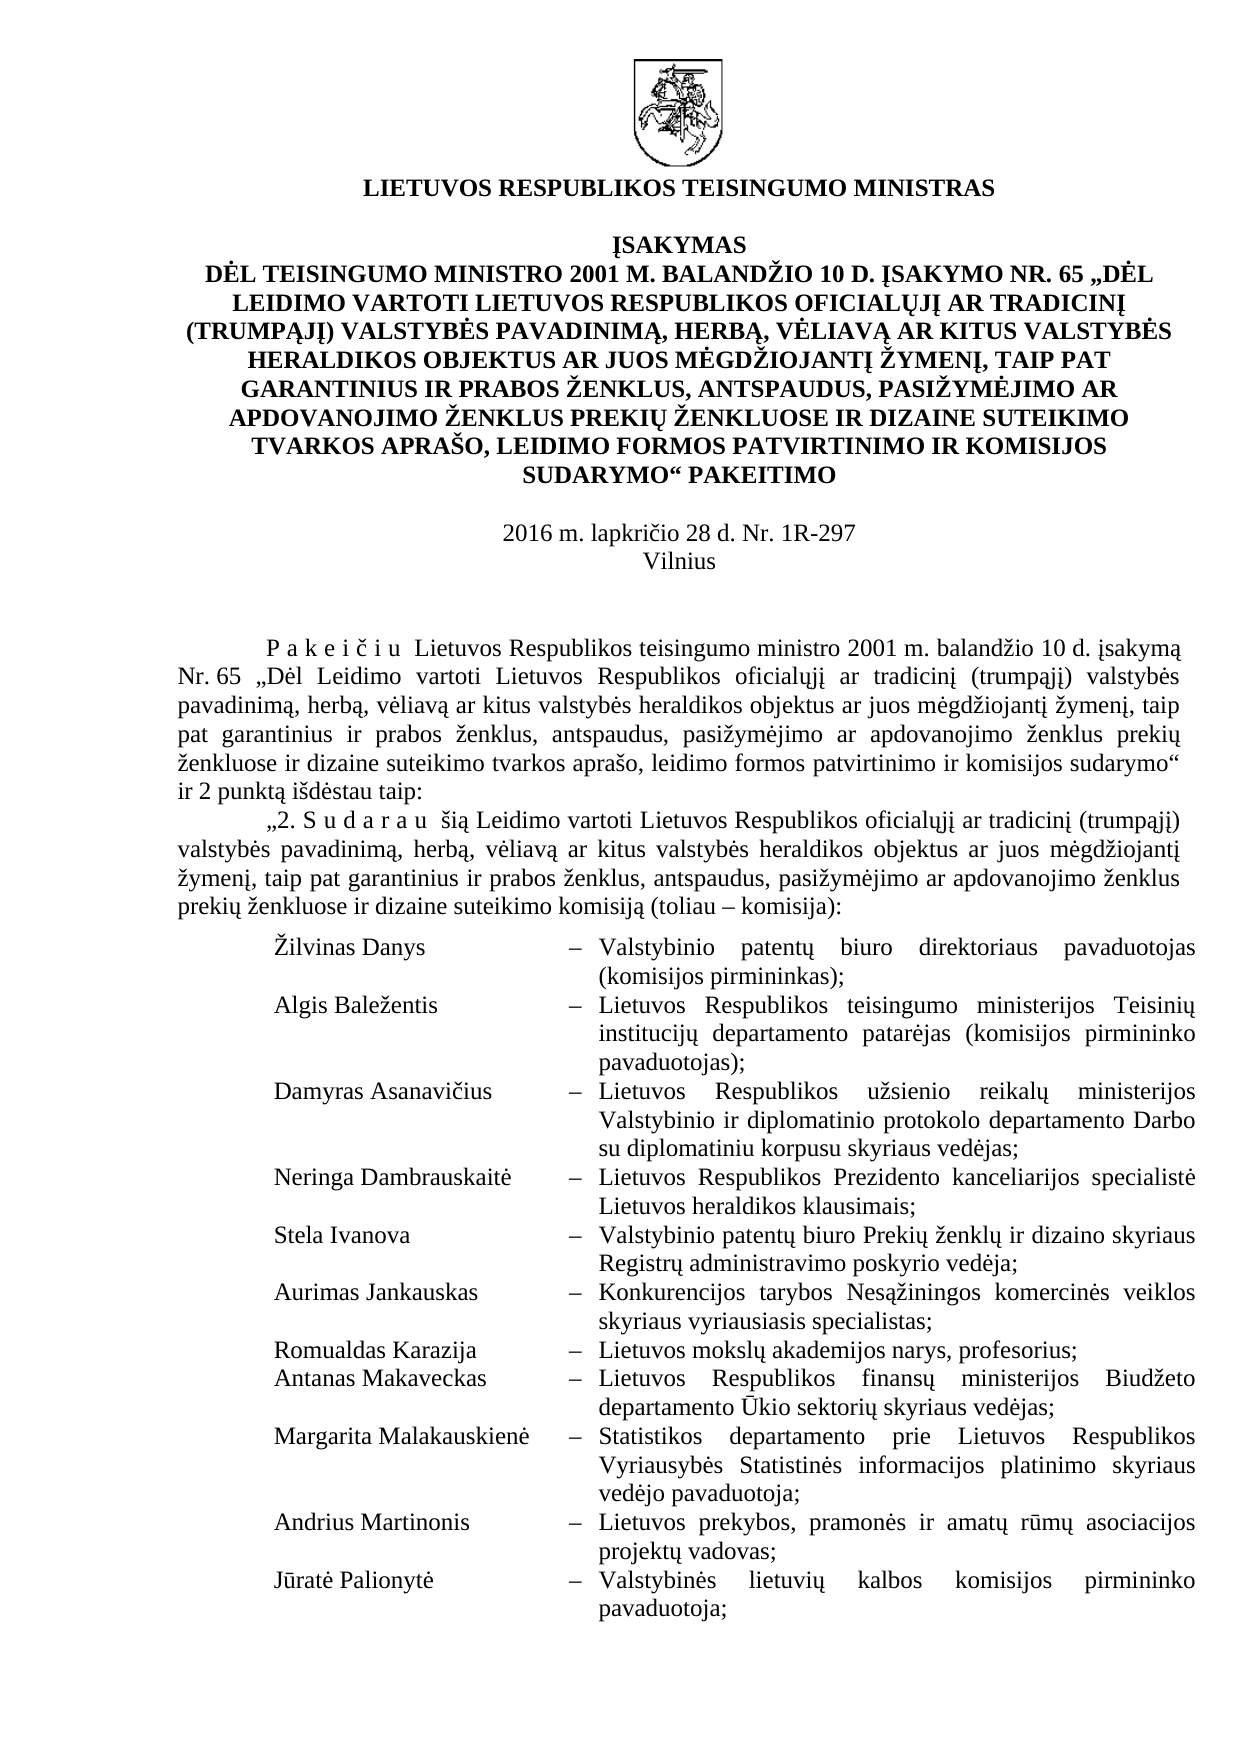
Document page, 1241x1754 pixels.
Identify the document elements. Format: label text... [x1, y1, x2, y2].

table_cell Lietuvos Respublikos užsienio reikalų ministerijos Valstybinio ir diplomatinio protokolo departamento Darbo su diplomatiniu korpusu skyriaus vedėjas; [587, 1076, 1207, 1162]
text 2016 m. lapkričio 28 d. Nr. 1R-297 [177, 518, 1181, 546]
table_cell Damyras Asanavičius [262, 1076, 558, 1162]
table_cell – [558, 1220, 587, 1277]
table_cell Statistikos departamento prie Lietuvos Respublikos Vyriausybės Statistinės informacijos platinimo skyriaus vedėjo pavaduotoja; [587, 1421, 1207, 1507]
text DĖL TEISINGUMO MINISTRO 2001 M. BALANDŽIO 10 D. ĮSAKYMO NR. 65 „DĖL LEIDIMO VARTOTI LIETUVOS RESPUBLIKOS OFICIALŲJĮ AR TRADICINĮ (TRUMPĄJĮ) VALSTYBĖS PAVADINIMĄ, HERBĄ, VĖLIAVĄ AR KITUS VALSTYBĖS HERALDIKOS OBJEKTUS AR JUOS MĖGDŽIOJANTĮ ŽYMENĮ, TAIP PAT GARANTINIUS IR PRABOS ŽENKLUS, ANTSPAUDUS, PASIŽYMĖJIMO AR APDOVANOJIMO ŽENKLUS PREKIŲ ŽENKLUOSE IR DIZAINE SUTEIKIMO TVARKOS APRAŠO, LEIDIMO FORMOS PATVIRTINIMO IR KOMISIJOS SUDARYMO“ PAKEITIMO [177, 259, 1181, 489]
table_cell Lietuvos Respublikos teisingumo ministerijos Teisinių institucijų departamento patarėjas (komisijos pirmininko pavaduotojas); [587, 990, 1207, 1076]
table_cell Lietuvos prekybos, pramonės ir amatų rūmų asociacijos projektų vadovas; [587, 1507, 1207, 1565]
table_cell – [558, 1421, 587, 1507]
table_cell Antanas Makaveckas [262, 1364, 558, 1421]
table_cell Stela Ivanova [262, 1220, 558, 1277]
table_cell – [558, 990, 587, 1076]
text P a k e i č i u Lietuvos Respublikos teisingumo ministro 2001 m. balandžio 10 d. įsakymą Nr. 65 „Dėl Leidimo vartoti Lietuvos Respublikos oficialųjį ar tradicinį (trumpąjį) valstybės pavadinimą, herbą, vėliavą ar kitus valstybės heraldikos objektus ar juos mėgdžiojantį žymenį, taip pat garantinius ir prabos ženklus, antspaudus, pasižymėjimo ar apdovanojimo ženklus prekių ženkluose ir dizaine suteikimo tvarkos aprašo, leidimo formos patvirtinimo ir komisijos sudarymo“ ir 2 punktą išdėstau taip: [177, 633, 1181, 805]
table_cell Andrius Martinonis [262, 1507, 558, 1565]
table_cell – [558, 1565, 587, 1622]
table_cell – [558, 1277, 587, 1335]
table_cell Konkurencijos tarybos Nesąžiningos komercinės veiklos skyriaus vyriausiasis specialistas; [587, 1277, 1207, 1335]
table_cell Valstybinio patentų biuro Prekių ženklų ir dizaino skyriaus Registrų administravimo poskyrio vedėja; [587, 1220, 1207, 1277]
table_header – [558, 932, 587, 990]
table_header Valstybinio patentų biuro direktoriaus pavaduotojas (komisijos pirmininkas); [587, 932, 1207, 990]
table_cell Valstybinės lietuvių kalbos komisijos pirmininko pavaduotoja; [587, 1565, 1207, 1622]
table_cell – [558, 1335, 587, 1363]
table_cell – [558, 1076, 587, 1162]
table_cell Algis Baležentis [262, 990, 558, 1076]
table_cell Neringa Dambrauskaitė [262, 1162, 558, 1220]
text ĮSAKYMAS [177, 230, 1181, 259]
table_cell Margarita Malakauskienė [262, 1421, 558, 1507]
table_cell Lietuvos Respublikos finansų ministerijos Biudžeto departamento Ūkio sektorių skyriaus vedėjas; [587, 1364, 1207, 1421]
text LIETUVOS RESPUBLIKOS TEISINGUMO MINISTRAS [177, 173, 1181, 201]
table_cell Jūratė Palionytė [262, 1565, 558, 1622]
table_header Žilvinas Danys [262, 932, 558, 990]
table_cell Romualdas Karazija [262, 1335, 558, 1363]
table_cell Aurimas Jankauskas [262, 1277, 558, 1335]
text Vilnius [177, 546, 1181, 575]
text „2. S u d a r a u šią Leidimo vartoti Lietuvos Respublikos oficialųjį ar tradicinį (trumpąjį) valstybės pavadinimą, herbą, vėliavą ar kitus valstybės heraldikos objektus ar juos mėgdžiojantį žymenį, taip pat garantinius ir prabos ženklus, antspaudus, pasižymėjimo ar apdovanojimo ženklus prekių ženkluose ir dizaine suteikimo komisiją (toliau – komisija): [177, 805, 1181, 920]
table_cell – [558, 1507, 587, 1565]
table_cell Lietuvos mokslų akademijos narys, profesorius; [587, 1335, 1207, 1363]
table_cell Lietuvos Respublikos Prezidento kanceliarijos specialistė Lietuvos heraldikos klausimais; [587, 1162, 1207, 1220]
table_cell – [558, 1162, 587, 1220]
table_cell – [558, 1364, 587, 1421]
